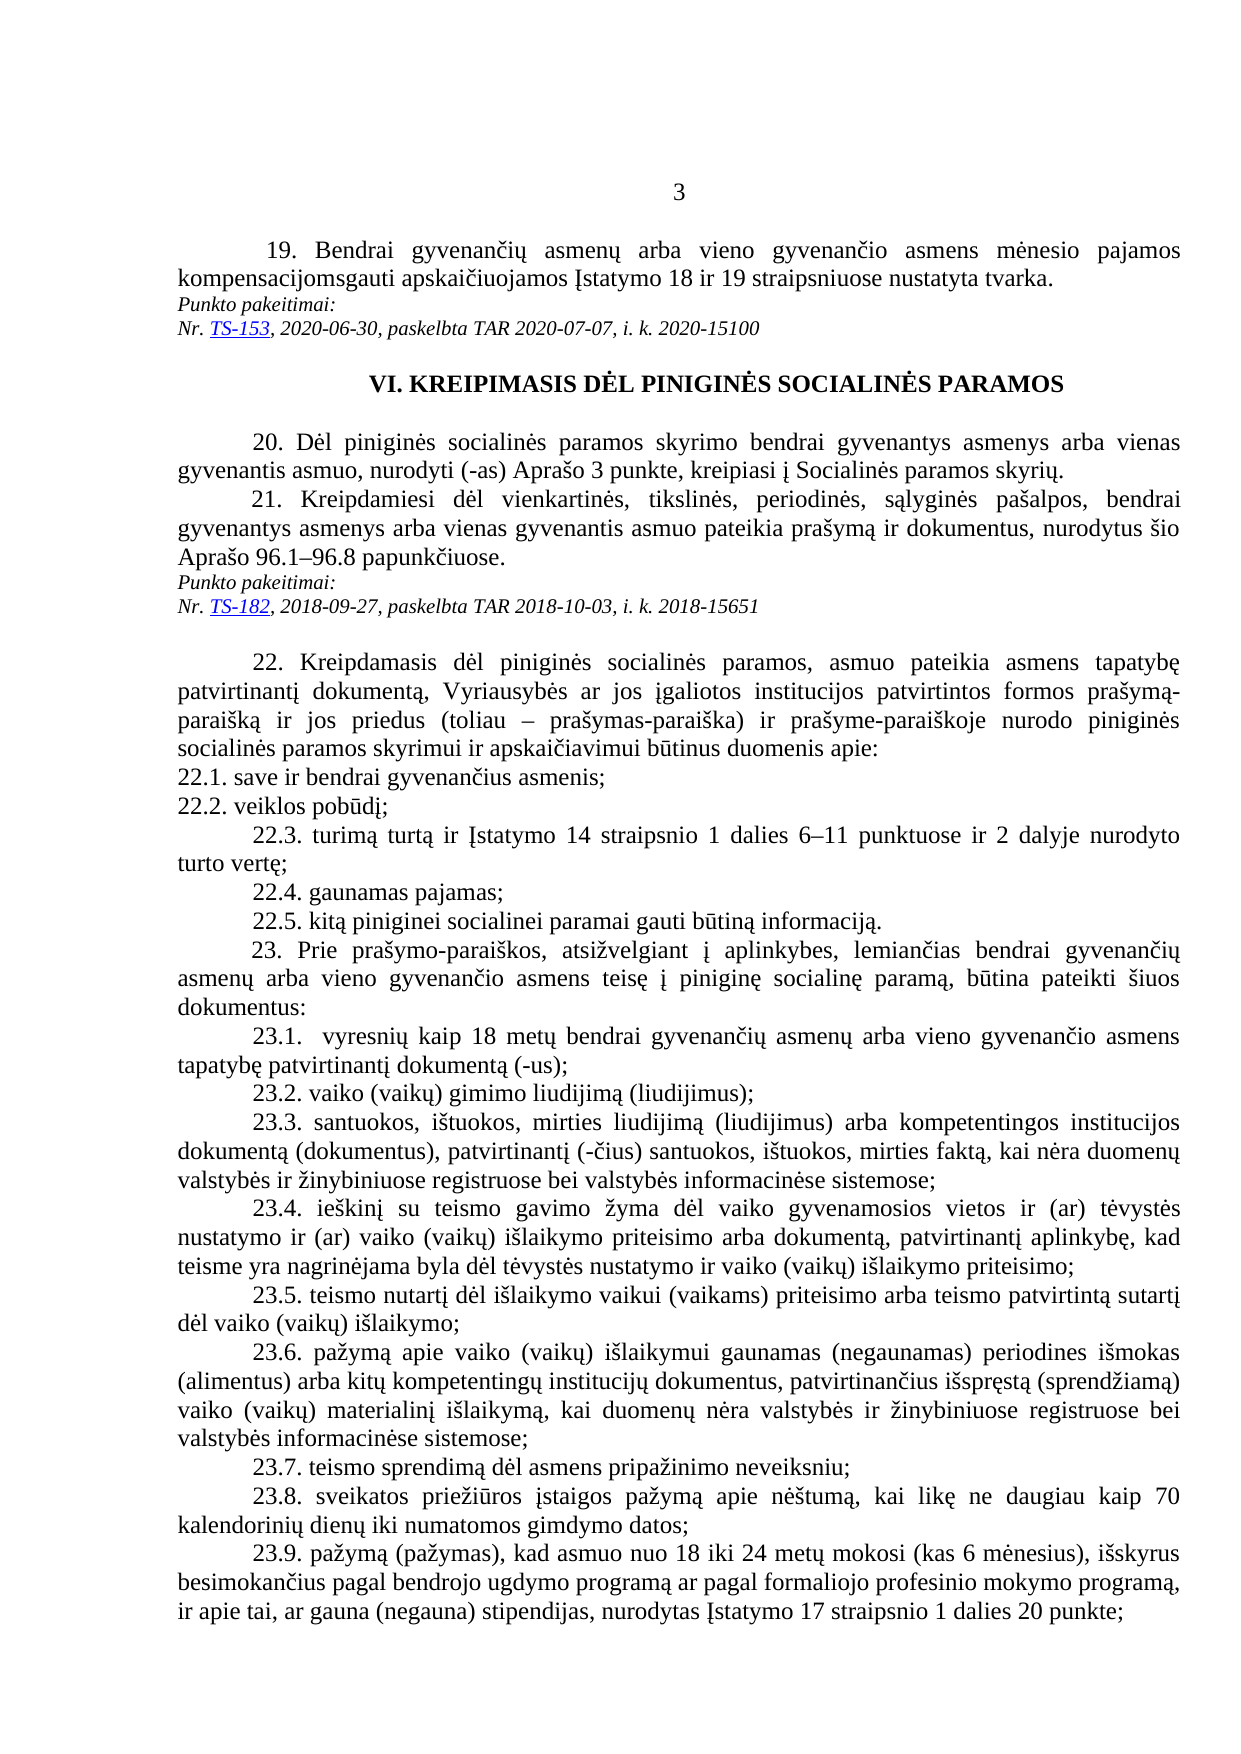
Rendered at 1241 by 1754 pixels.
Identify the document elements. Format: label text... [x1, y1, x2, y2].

text 22.4. gaunamas pajamas; [177, 877, 1181, 906]
text 19. Bendrai gyvenančių asmenų arba vieno gyvenančio asmens mėnesio pajamos kompensacijomsgauti apskaičiuojamos Įstatymo 18 ir 19 straipsniuose nustatyta tvarka. [177, 235, 1181, 292]
text 21. Kreipdamiesi dėl vienkartinės, tikslinės, periodinės, sąlyginės pašalpos, bendrai gyvenantys asmenys arba vienas gyvenantis asmuo pateikia prašymą ir dokumentus, nurodytus šio Aprašo 96.1–96.8 papunkčiuose. [177, 484, 1181, 570]
text Punkto pakeitimai: [177, 292, 1181, 316]
text 22.2. veiklos pobūdį; [177, 791, 1181, 820]
text VI. KREIPIMASIS DĖL PINIGINĖS SOCIALINĖS PARAMOS [177, 369, 1181, 398]
text 20. Dėl piniginės socialinės paramos skyrimo bendrai gyvenantys asmenys arba vienas gyvenantis asmuo, nurodyti (-as) Aprašo 3 punkte, kreipiasi į Socialinės paramos skyrių. [177, 427, 1181, 484]
text 23.1. vyresnių kaip 18 metų bendrai gyvenančių asmenų arba vieno gyvenančio asmens tapatybę patvirtinantį dokumentą (-us); [177, 1021, 1181, 1078]
text Nr. TS-153, 2020-06-30, paskelbta TAR 2020-07-07, i. k. 2020-15100 [177, 316, 1181, 340]
text 23.8. sveikatos priežiūros įstaigos pažymą apie nėštumą, kai likę ne daugiau kaip 70 kalendorinių dienų iki numatomos gimdymo datos; [177, 1481, 1181, 1538]
text 22.5. kitą piniginei socialinei paramai gauti būtiną informaciją. [177, 906, 1181, 935]
text 23.3. santuokos, ištuokos, mirties liudijimą (liudijimus) arba kompetentingos institucijos dokumentą (dokumentus), patvirtinantį (-čius) santuokos, ištuokos, mirties faktą, kai nėra duomenų valstybės ir žinybiniuose registruose bei valstybės informacinėse sistemose; [177, 1107, 1181, 1193]
text 23.6. pažymą apie vaiko (vaikų) išlaikymui gaunamas (negaunamas) periodines išmokas (alimentus) arba kitų kompetentingų institucijų dokumentus, patvirtinančius išspręstą (sprendžiamą) vaiko (vaikų) materialinį išlaikymą, kai duomenų nėra valstybės ir žinybiniuose registruose bei valstybės informacinėse sistemose; [177, 1337, 1181, 1452]
text Punkto pakeitimai: [177, 570, 1181, 594]
text 22. Kreipdamasis dėl piniginės socialinės paramos, asmuo pateikia asmens tapatybę patvirtinantį dokumentą, Vyriausybės ar jos įgaliotos institucijos patvirtintos formos prašymą-paraišką ir jos priedus (toliau – prašymas-paraiška) ir prašyme-paraiškoje nurodo piniginės socialinės paramos skyrimui ir apskaičiavimui būtinus duomenis apie: [177, 647, 1181, 762]
text Nr. TS-182, 2018-09-27, paskelbta TAR 2018-10-03, i. k. 2018-15651 [177, 594, 1181, 618]
text 23.7. teismo sprendimą dėl asmens pripažinimo neveiksniu; [177, 1452, 1181, 1481]
text 22.3. turimą turtą ir Įstatymo 14 straipsnio 1 dalies 6–11 punktuose ir 2 dalyje nurodyto turto vertę; [177, 820, 1181, 877]
text 23.4. ieškinį su teismo gavimo žyma dėl vaiko gyvenamosios vietos ir (ar) tėvystės nustatymo ir (ar) vaiko (vaikų) išlaikymo priteisimo arba dokumentą, patvirtinantį aplinkybę, kad teisme yra nagrinėjama byla dėl tėvystės nustatymo ir vaiko (vaikų) išlaikymo priteisimo; [177, 1193, 1181, 1280]
text 23.9. pažymą (pažymas), kad asmuo nuo 18 iki 24 metų mokosi (kas 6 mėnesius), išskyrus besimokančius pagal bendrojo ugdymo programą ar pagal formaliojo profesinio mokymo programą, ir apie tai, ar gauna (negauna) stipendijas, nurodytas Įstatymo 17 straipsnio 1 dalies 20 punkte; [177, 1538, 1181, 1625]
text 23.5. teismo nutartį dėl išlaikymo vaikui (vaikams) priteisimo arba teismo patvirtintą sutartį dėl vaiko (vaikų) išlaikymo; [177, 1280, 1181, 1337]
text 23. Prie prašymo-paraiškos, atsižvelgiant į aplinkybes, lemiančias bendrai gyvenančių asmenų arba vieno gyvenančio asmens teisę į piniginę socialinę paramą, būtina pateikti šiuos dokumentus: [177, 935, 1181, 1021]
text 22.1. save ir bendrai gyvenančius asmenis; [177, 762, 1181, 791]
text 23.2. vaiko (vaikų) gimimo liudijimą (liudijimus); [177, 1078, 1181, 1107]
